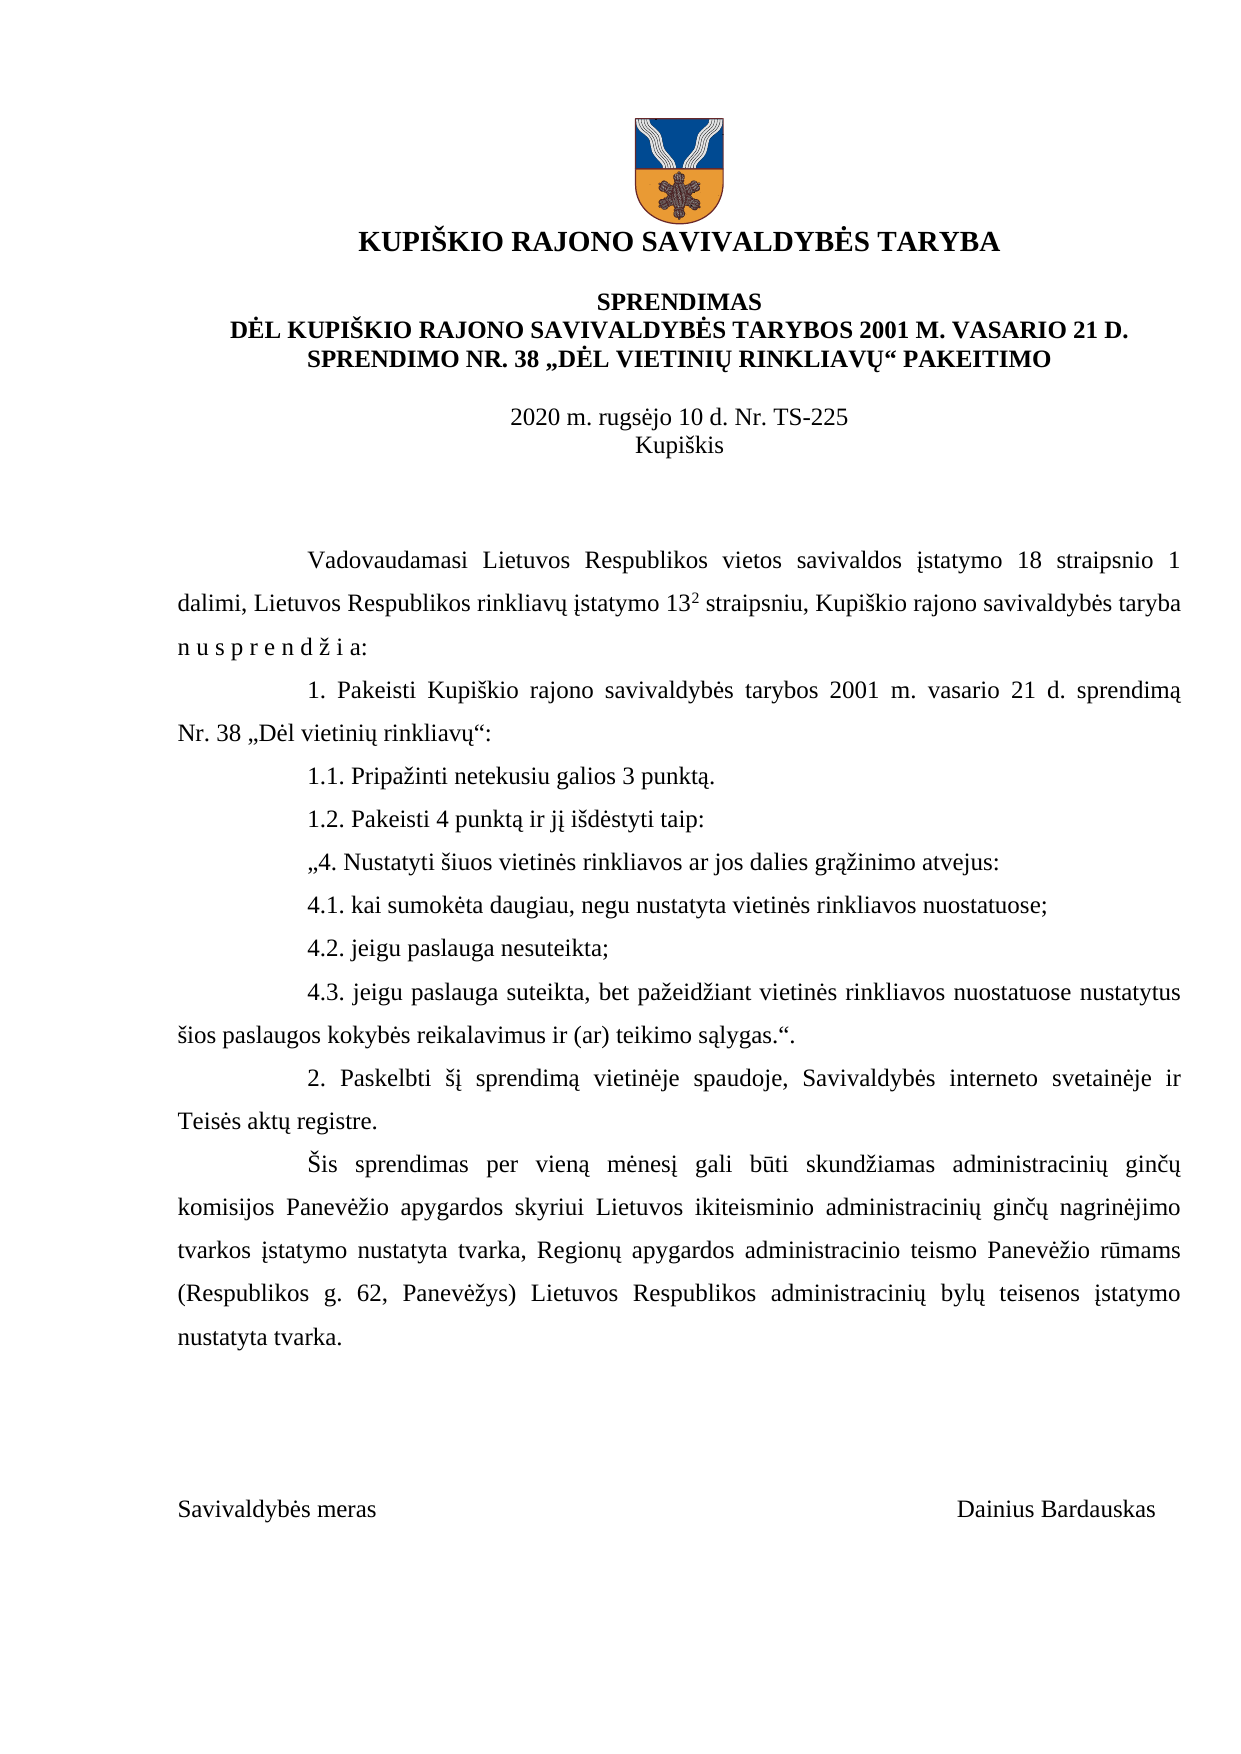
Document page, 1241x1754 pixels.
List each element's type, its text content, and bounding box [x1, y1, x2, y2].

text Savivaldybės meras Dainius Bardauskas [177, 1494, 1181, 1523]
text 1.2. Pakeisti 4 punktą ir jį išdėstyti taip: [177, 804, 1181, 833]
text Vadovaudamasi Lietuvos Respublikos vietos savivaldos įstatymo 18 straipsnio 1 dalimi, Lietuvos Respublikos rinkliavų įstatymo 132 straipsniu, Kupiškio rajono savivaldybės taryba n u s p r e n d ž i a: [177, 545, 1181, 660]
text „4. Nustatyti šiuos vietinės rinkliavos ar jos dalies grąžinimo atvejus: [177, 847, 1181, 876]
text 1. Pakeisti Kupiškio rajono savivaldybės tarybos 2001 m. vasario 21 d. sprendimą Nr. 38 „Dėl vietinių rinkliavų“: [177, 675, 1181, 747]
text Šis sprendimas per vieną mėnesį gali būti skundžiamas administracinių ginčų komisijos Panevėžio apygardos skyriui Lietuvos ikiteisminio administracinių ginčų nagrinėjimo tvarkos įstatymo nustatyta tvarka, Regionų apygardos administracinio teismo Panevėžio rūmams (Respublikos g. 62, Panevėžys) Lietuvos Respublikos administracinių bylų teisenos įstatymo nustatyta tvarka. [177, 1149, 1181, 1350]
text KUPIŠKIO RAJONO SAVIVALDYBĖS TARYBA [177, 224, 1181, 258]
text 4.2. jeigu paslauga nesuteikta; [177, 933, 1181, 962]
text DĖL KUPIŠKIO RAJONO SAVIVALDYBĖS TARYBOS 2001 M. VASARIO 21 D. SPRENDIMO NR. 38 „DĖL VIETINIŲ RINKLIAVŲ“ PAKEITIMO [177, 315, 1181, 373]
text 1.1. Pripažinti netekusiu galios 3 punktą. [177, 761, 1181, 790]
text 4.3. jeigu paslauga suteikta, bet pažeidžiant vietinės rinkliavos nuostatuose nustatytus šios paslaugos kokybės reikalavimus ir (ar) teikimo sąlygas.“. [177, 977, 1181, 1048]
text 2. Paskelbti šį sprendimą vietinėje spaudoje, Savivaldybės interneto svetainėje ir Teisės aktų registre. [177, 1063, 1181, 1135]
text SPRENDIMAS [177, 287, 1181, 315]
text 4.1. kai sumokėta daugiau, negu nustatyta vietinės rinkliavos nuostatuose; [177, 890, 1181, 919]
text 2020 m. rugsėjo 10 d. Nr. TS-225 [177, 402, 1181, 430]
text Kupiškis [177, 430, 1181, 459]
